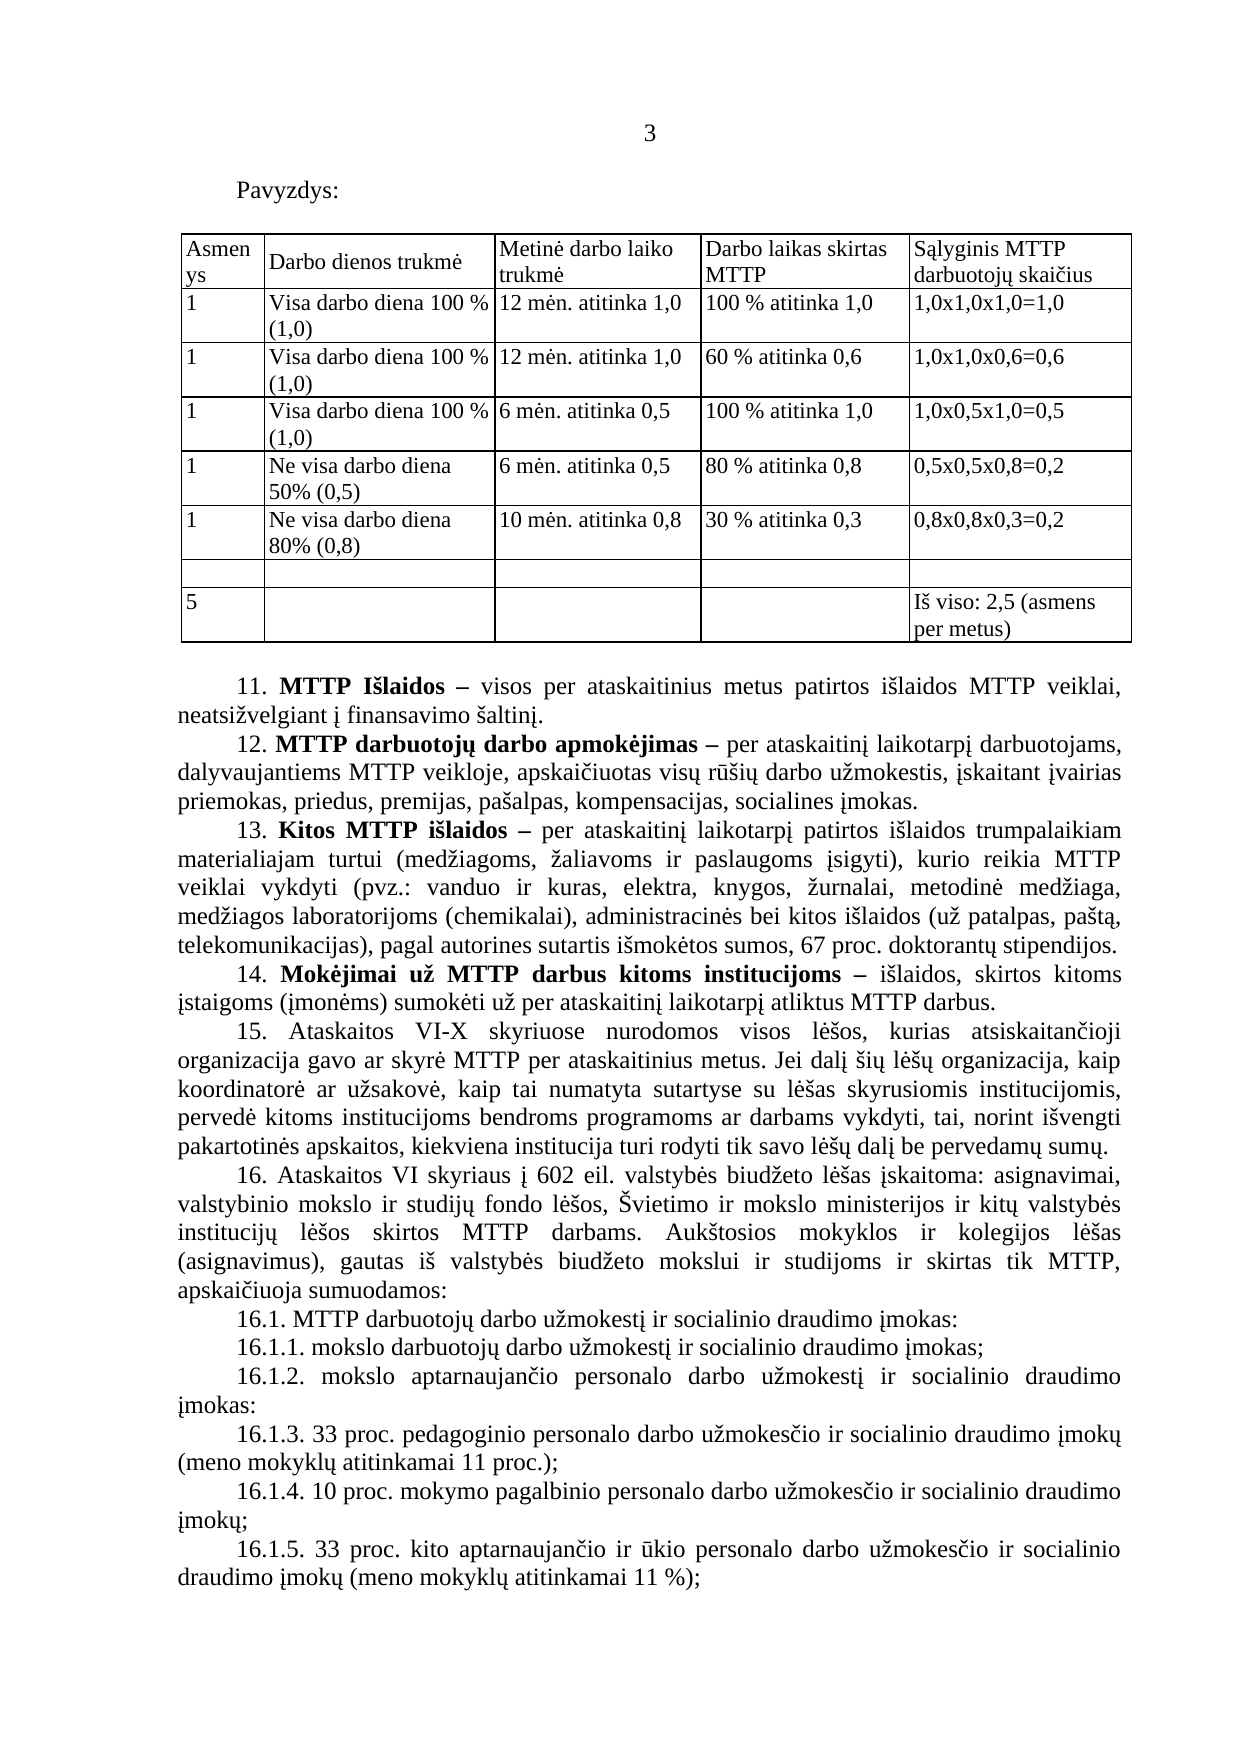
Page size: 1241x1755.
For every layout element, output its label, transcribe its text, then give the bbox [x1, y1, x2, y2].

table_cell 80 % atitinka 0,8 [702, 452, 909, 504]
table_cell 1 [182, 398, 264, 450]
table_cell 1 [182, 506, 264, 559]
table_header Asmenys [182, 235, 186, 287]
table_cell 0,8x0,8x0,3=0,2 [910, 506, 1131, 559]
table_cell 0,5x0,5x0,8=0,2 [910, 452, 1131, 504]
table_cell 60 % atitinka 0,6 [702, 343, 909, 396]
table_cell 1,0x1,0x0,6=0,6 [910, 343, 1131, 396]
text 11. MTTP Išlaidos – visos per ataskaitinius metus patirtos išlaidos MTTP veiklai, neatsižvelgiant į finansavimo šaltinį. [177, 671, 1122, 729]
text 13. Kitos MTTP išlaidos – per ataskaitinį laikotarpį patirtos išlaidos trumpalaikiam materialiajam turtui (medžiagoms, žaliavoms ir paslaugoms įsigyti), kurio reikia MTTP veiklai vykdyti (pvz.: vanduo ir kuras, elektra, knygos, žurnalai, metodinė medžiaga, medžiagos laboratorijoms (chemikalai), administracinės bei kitos išlaidos (už patalpas, paštą, telekomunikacijas), pagal autorines sutartis išmokėtos sumos, 67 proc. doktorantų stipendijos. [177, 815, 1122, 959]
table_cell [265, 588, 494, 641]
table_cell [496, 588, 700, 641]
text 16. Ataskaitos VI skyriaus į 602 eil. valstybės biudžeto lėšas įskaitoma: asignavimai, valstybinio mokslo ir studijų fondo lėšos, Švietimo ir mokslo ministerijos ir kitų valstybės institucijų lėšos skirtos MTTP darbams. Aukštosios mokyklos ir kolegijos lėšas (asignavimus), gautas iš valstybės biudžeto mokslui ir studijoms ir skirtas tik MTTP, apskaičiuoja sumuodamos: [177, 1160, 1122, 1304]
table_cell [910, 560, 914, 587]
table_cell [1127, 560, 1131, 587]
text 16.1.4. 10 proc. mokymo pagalbinio personalo darbo užmokesčio ir socialinio draudimo įmokų; [177, 1476, 1122, 1534]
table_cell [182, 560, 186, 587]
table_cell 30 % atitinka 0,3 [702, 506, 909, 559]
text 16.1.5. 33 proc. kito aptarnaujančio ir ūkio personalo darbo užmokesčio ir socialinio draudimo įmokų (meno mokyklų atitinkamai 11 %); [177, 1534, 1122, 1591]
table_cell 1,0x0,5x1,0=0,5 [910, 398, 1131, 450]
table_cell [260, 560, 264, 587]
table_cell [702, 588, 909, 641]
table_cell 5 [182, 588, 264, 641]
text 16.1.2. mokslo aptarnaujančio personalo darbo užmokestį ir socialinio draudimo įmokas: [177, 1361, 1122, 1419]
table_cell [905, 560, 909, 587]
table_cell 1 [182, 289, 264, 342]
text 12. MTTP darbuotojų darbo apmokėjimas – per ataskaitinį laikotarpį darbuotojams, dalyvaujantiems MTTP veikloje, apskaičiuotas visų rūšių darbo užmokestis, įskaitant įvairias priemokas, priedus, premijas, pašalpas, kompensacijas, socialines įmokas. [177, 729, 1122, 815]
table_cell [265, 560, 269, 587]
table_cell 1 [182, 452, 264, 504]
table_cell 1 [182, 343, 264, 396]
table_cell 12 mėn. atitinka 1,0 [496, 343, 700, 396]
table_cell 10 mėn. atitinka 0,8 [496, 506, 700, 559]
table_cell 6 mėn. atitinka 0,5 [496, 452, 700, 504]
table_cell 12 mėn. atitinka 1,0 [496, 289, 700, 342]
text 15. Ataskaitos VI-X skyriuose nurodomos visos lėšos, kurias atsiskaitančioji organizacija gavo ar skyrė MTTP per ataskaitinius metus. Jei dalį šių lėšų organizacija, kaip koordinatorė ar užsakovė, kaip tai numatyta sutartyse su lėšas skyrusiomis institucijomis, pervedė kitoms institucijoms bendroms programoms ar darbams vykdyti, tai, norint išvengti pakartotinės apskaitos, kiekviena institucija turi rodyti tik savo lėšų dalį be pervedamų sumų. [177, 1016, 1122, 1160]
table_cell 100 % atitinka 1,0 [702, 398, 909, 450]
table_cell 6 mėn. atitinka 0,5 [496, 398, 700, 450]
table_header Darbo dienos trukmė [265, 235, 494, 287]
table_cell 1,0x1,0x1,0=1,0 [910, 289, 1131, 342]
text 16.1.1. mokslo darbuotojų darbo užmokestį ir socialinio draudimo įmokas; [177, 1332, 1122, 1361]
text 14. Mokėjimai už MTTP darbus kitoms institucijoms – išlaidos, skirtos kitoms įstaigoms (įmonėms) sumokėti už per ataskaitinį laikotarpį atliktus MTTP darbus. [177, 959, 1122, 1016]
text Pavyzdys: [177, 176, 1122, 204]
text 16.1.3. 33 proc. pedagoginio personalo darbo užmokesčio ir socialinio draudimo įmokų (meno mokyklų atitinkamai 11 proc.); [177, 1419, 1122, 1476]
table_cell 100 % atitinka 1,0 [702, 289, 909, 342]
text 16.1. MTTP darbuotojų darbo užmokestį ir socialinio draudimo įmokas: [177, 1304, 1122, 1332]
table_header Asmenys [260, 235, 264, 287]
